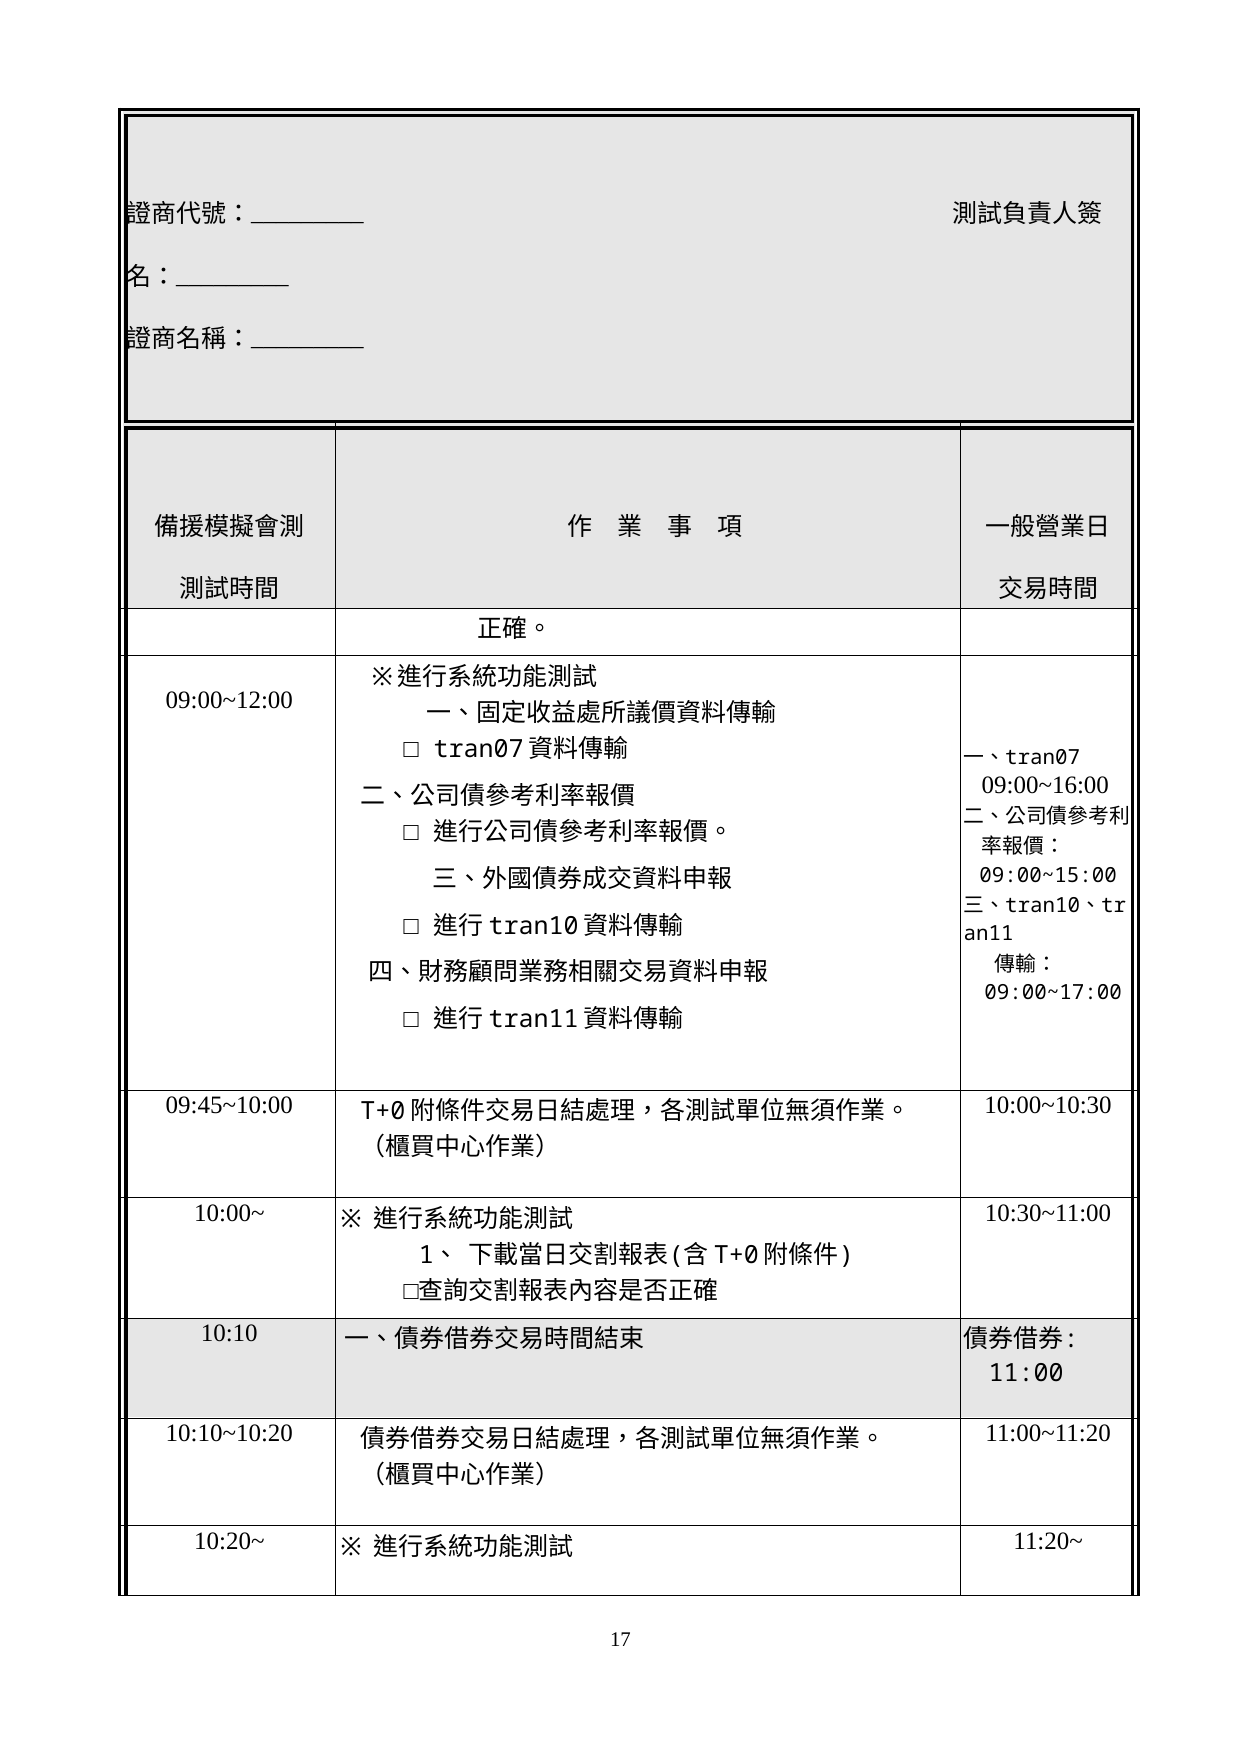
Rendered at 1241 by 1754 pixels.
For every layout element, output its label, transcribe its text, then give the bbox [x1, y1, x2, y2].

table_cell 一般營業日 交易時間 [961, 420, 1135, 608]
table_cell 債券借券: 11:00 [961, 1319, 1131, 1417]
table_cell [128, 609, 335, 655]
table_cell 作 業 事 項 [336, 430, 960, 608]
table_header 證商代號：_________ 測試負責人簽名：_________ 證商名稱：_________ [123, 111, 1135, 420]
table_cell T+0附條件交易日結處理，各測試單位無須作業。 （櫃買中心作業） [336, 1091, 960, 1197]
table_cell 債券借券交易日結處理，各測試單位無須作業。 （櫃買中心作業） [336, 1419, 960, 1525]
table_cell 10:10~10:20 [128, 1419, 335, 1525]
table_cell 11:20~ [961, 1526, 1131, 1595]
table_cell 10:00~ [128, 1198, 335, 1317]
table_cell 一、tran07 09:00~16:00 二、公司債參考利率報價： 09:00~15:00 三、tran10、tran11 傳輸： 09:00~17:00 [961, 656, 1131, 1089]
table_cell 10:00~10:30 [961, 1091, 1131, 1197]
table_cell 進行系統功能測試 □下載債券借券當日報表 □查詢債券借券報表內容是否正確 [336, 1526, 960, 1595]
table_cell 正確。 [336, 609, 960, 655]
table_cell ※進行系統功能測試 一、固定收益處所議價資料傳輸 □ tran07資料傳輸 二、公司債參考利率報價 □ 進行公司債參考利率報價。 三、外國債券成交資料申報 □ 進行tran10資料傳輸 四、財務顧問業務相關交易資料申報 □ 進行tran11資料傳輸 [336, 656, 960, 1089]
table_cell 進行系統功能測試 下載當日交割報表(含T+0附條件) □查詢交割報表內容是否正確 [336, 1198, 960, 1317]
table_cell [961, 609, 1131, 655]
table_cell 09:00~12:00 [128, 656, 335, 1089]
table_cell 10:30~11:00 [961, 1198, 1131, 1317]
table_cell 09:45~10:00 [128, 1091, 335, 1197]
table_cell 備援模擬會測 測試時間 [123, 420, 335, 608]
table_cell 10:20~ [128, 1526, 335, 1595]
table_cell 一、債券借券交易時間結束 [336, 1319, 960, 1417]
table_cell 10:10 [128, 1319, 335, 1417]
table_cell 11:00~11:20 [961, 1419, 1131, 1525]
